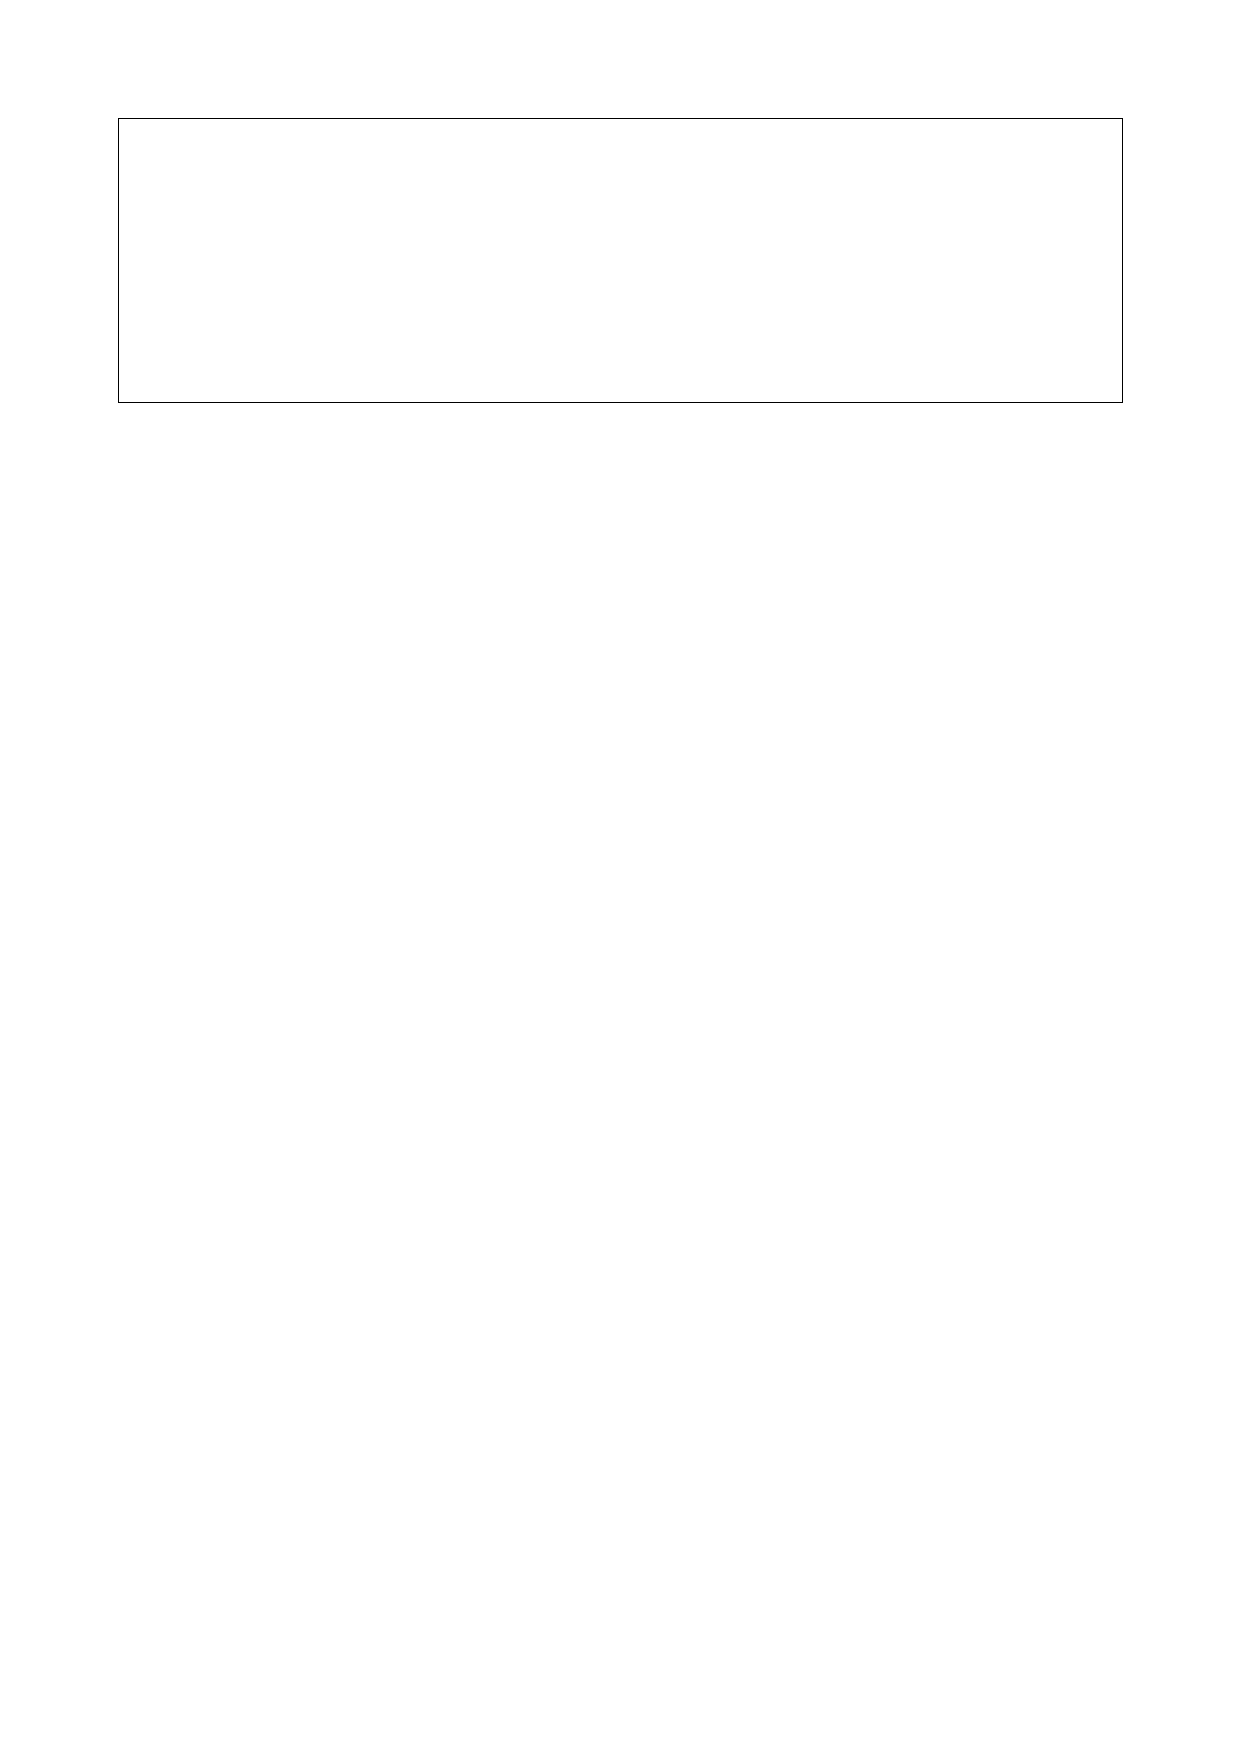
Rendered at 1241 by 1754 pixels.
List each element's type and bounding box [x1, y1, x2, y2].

table_header [119, 119, 1122, 402]
